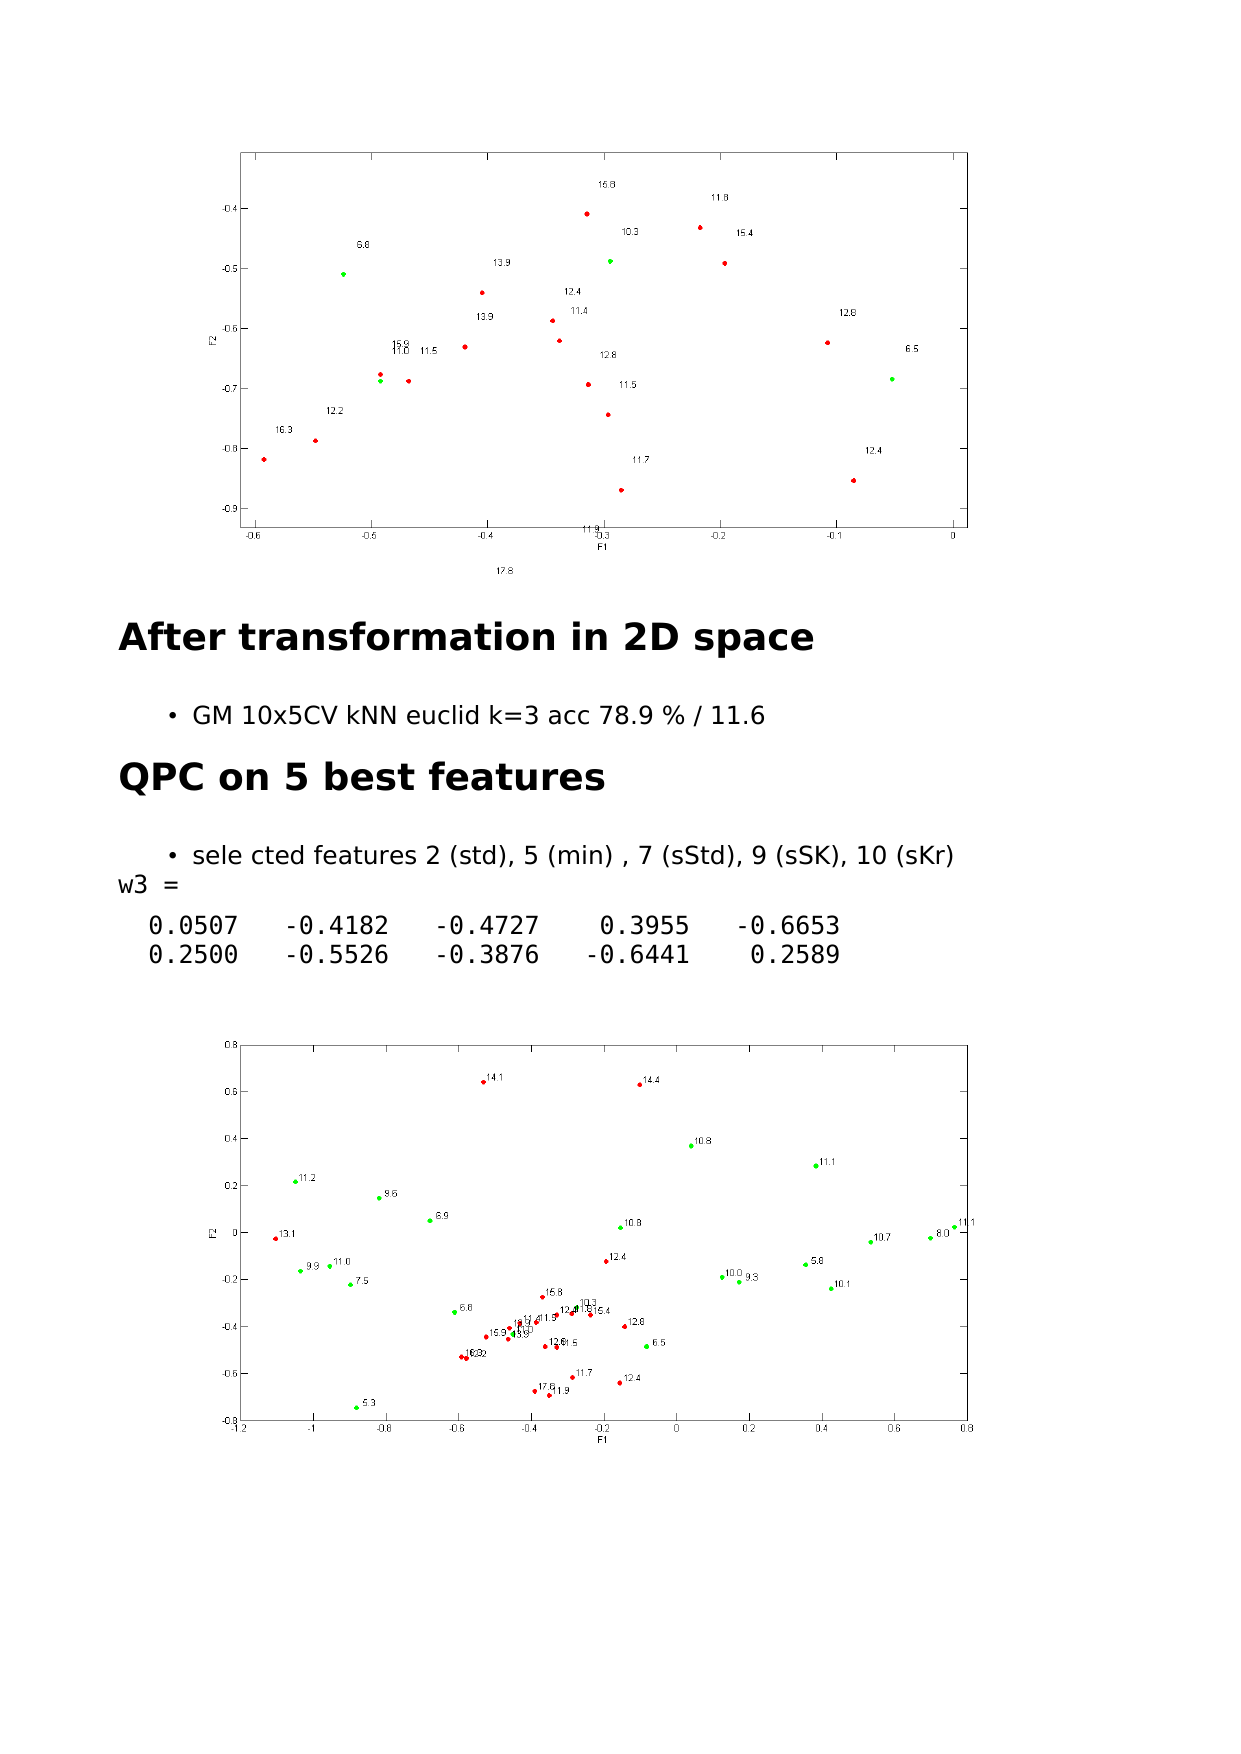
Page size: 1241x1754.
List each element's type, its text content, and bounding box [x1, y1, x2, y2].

list GM 10x5CV kNN euclid k=3 acc 78.9 % / 11.6 [177, 701, 1122, 730]
text w3 = [118, 870, 1122, 899]
subtitle After transformation in 2D space [118, 616, 1122, 659]
picture [118, 118, 1056, 578]
text 0.0507 -0.4182 -0.4727 0.3955 -0.6653 0.2500 -0.5526 -0.3876 -0.6441 0.2589 [118, 911, 1122, 998]
picture [118, 1010, 1056, 1471]
subtitle QPC on 5 best features [118, 755, 1122, 799]
list sele cted features 2 (std), 5 (min) , 7 (sStd), 9 (sSK), 10 (sKr) [177, 841, 1122, 870]
